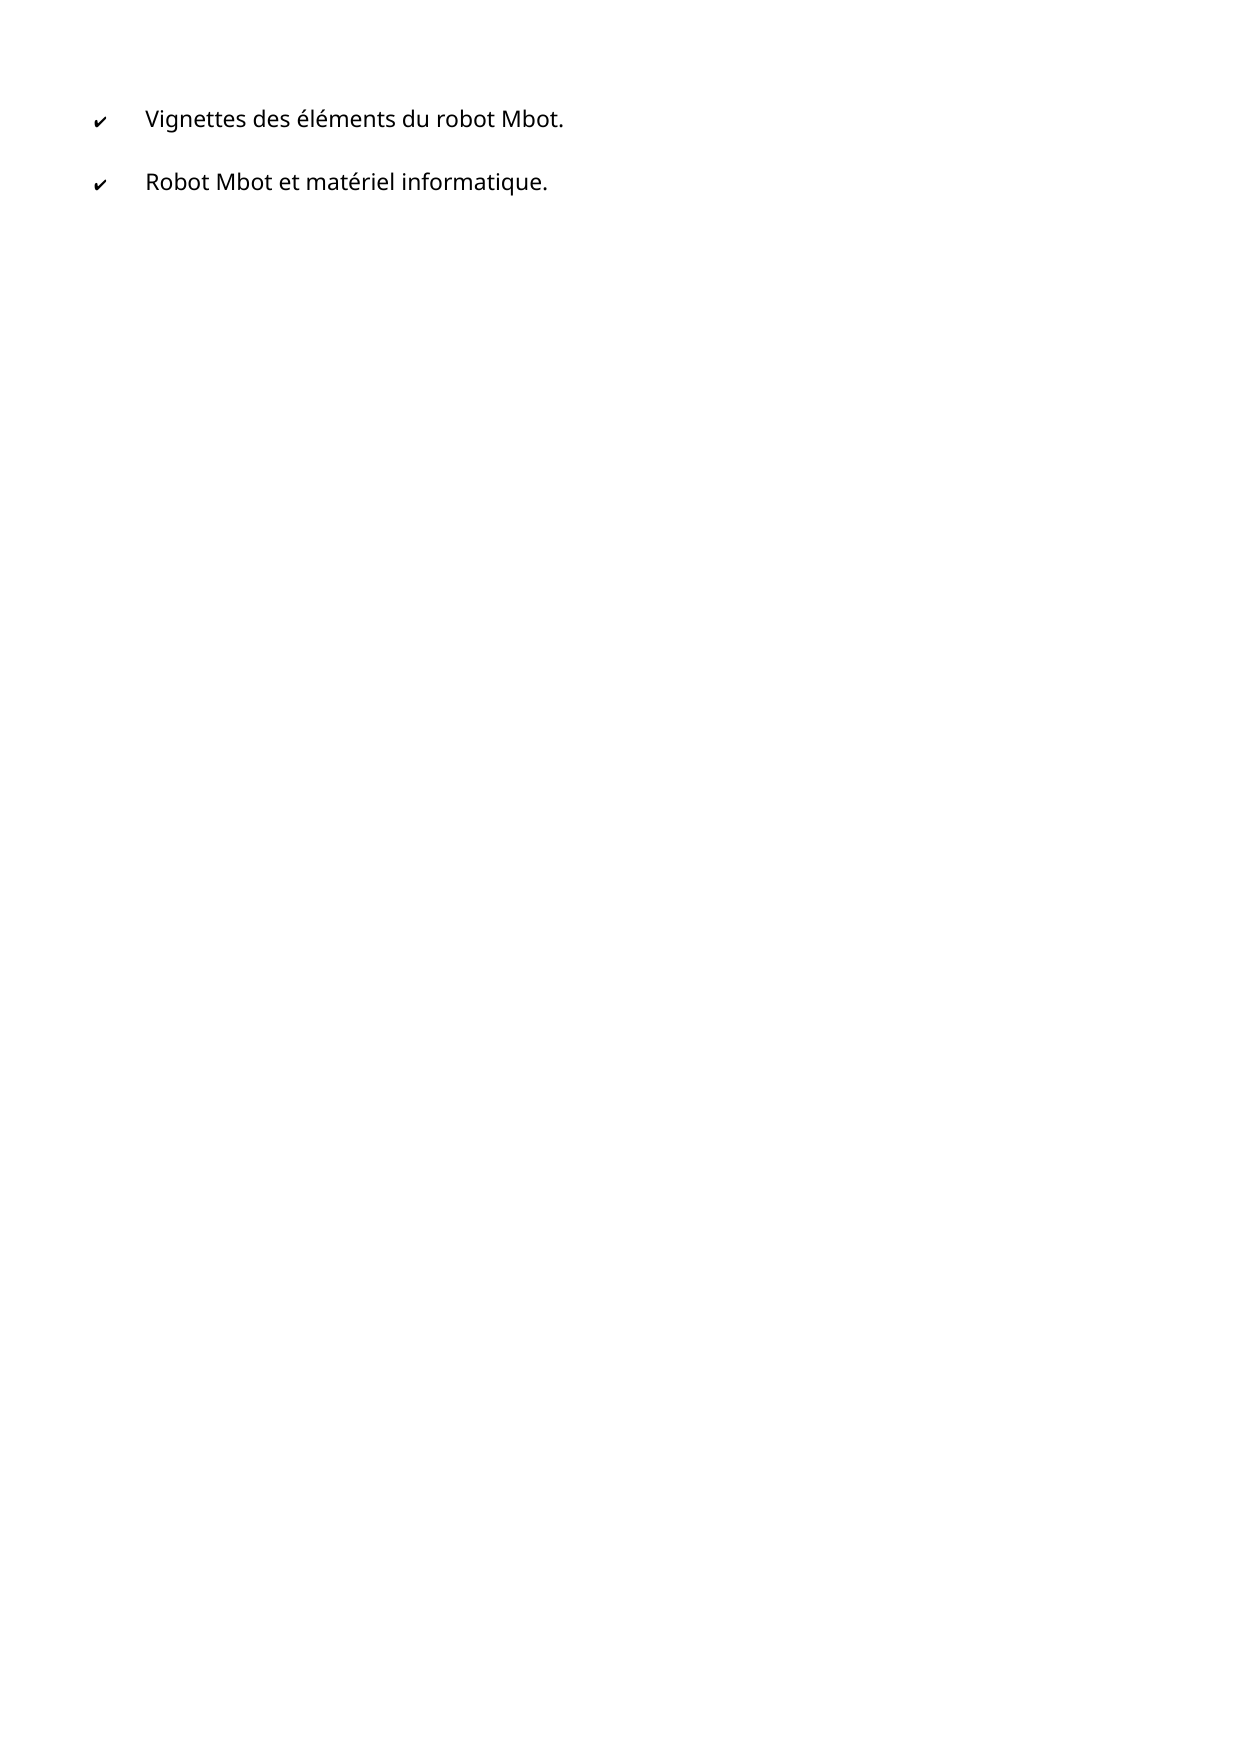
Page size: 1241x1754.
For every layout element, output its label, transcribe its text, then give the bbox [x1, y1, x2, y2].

list Vignettes des éléments du robot Mbot. [70, 103, 1173, 134]
list Robot Mbot et matériel informatique. [70, 166, 1173, 197]
